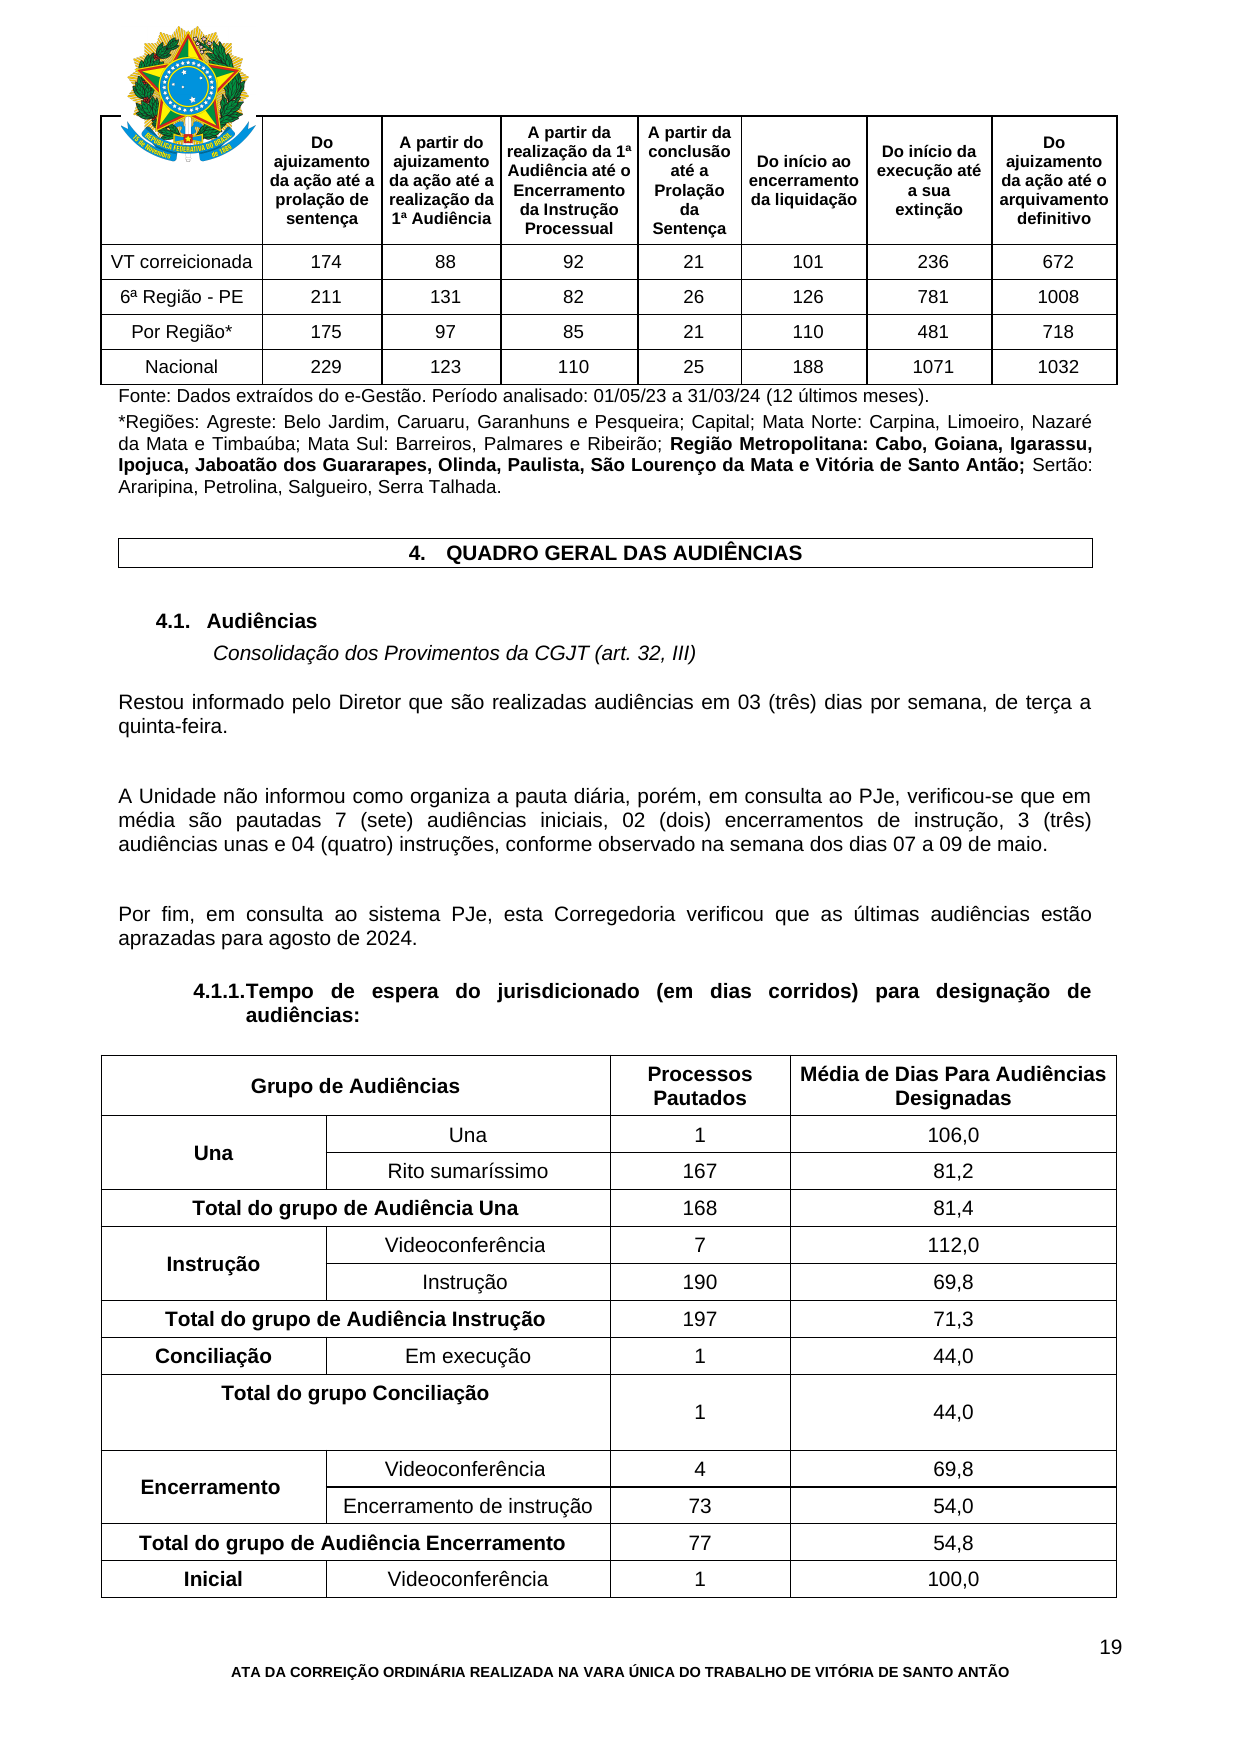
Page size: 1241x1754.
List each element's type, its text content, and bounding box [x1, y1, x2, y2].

table_cell Nacional [102, 350, 118, 384]
table_cell Do início da execução até a sua extinção [868, 117, 991, 163]
table_cell 6ª Região - PE [102, 280, 118, 314]
table_cell Do início ao encerramento da liquidação [742, 117, 866, 163]
table_cell Una [102, 1116, 118, 1189]
table_cell A partir da conclusão até a Prolação da Sentença [639, 117, 741, 163]
table_cell Do ajuizamento da ação até o arquivamento definitivo [993, 117, 1116, 163]
table_cell Instrução [102, 1227, 118, 1300]
table_cell Encerramento [102, 1451, 118, 1523]
table_cell A partir da realização da 1ª Audiência até o Encerramento da Instrução Processual [502, 117, 637, 163]
table_cell Por Região* [102, 315, 118, 349]
table_cell A partir do ajuizamento da ação até a realização da 1ª Audiência [383, 117, 500, 163]
table_cell Do ajuizamento da ação até a prolação de sentença [263, 117, 381, 163]
table_cell VT correicionada [102, 245, 118, 279]
table_cell Inicial [102, 1561, 326, 1597]
table_cell 1 [611, 1583, 790, 1597]
table_cell Total do grupo Conciliação [102, 1375, 118, 1449]
table_cell Conciliação [102, 1338, 118, 1373]
table_cell Videoconferência [327, 1583, 610, 1597]
table_cell 100,0 [791, 1583, 1116, 1597]
table_header Grupo de Audiências [102, 1056, 118, 1115]
table_header [102, 117, 262, 244]
